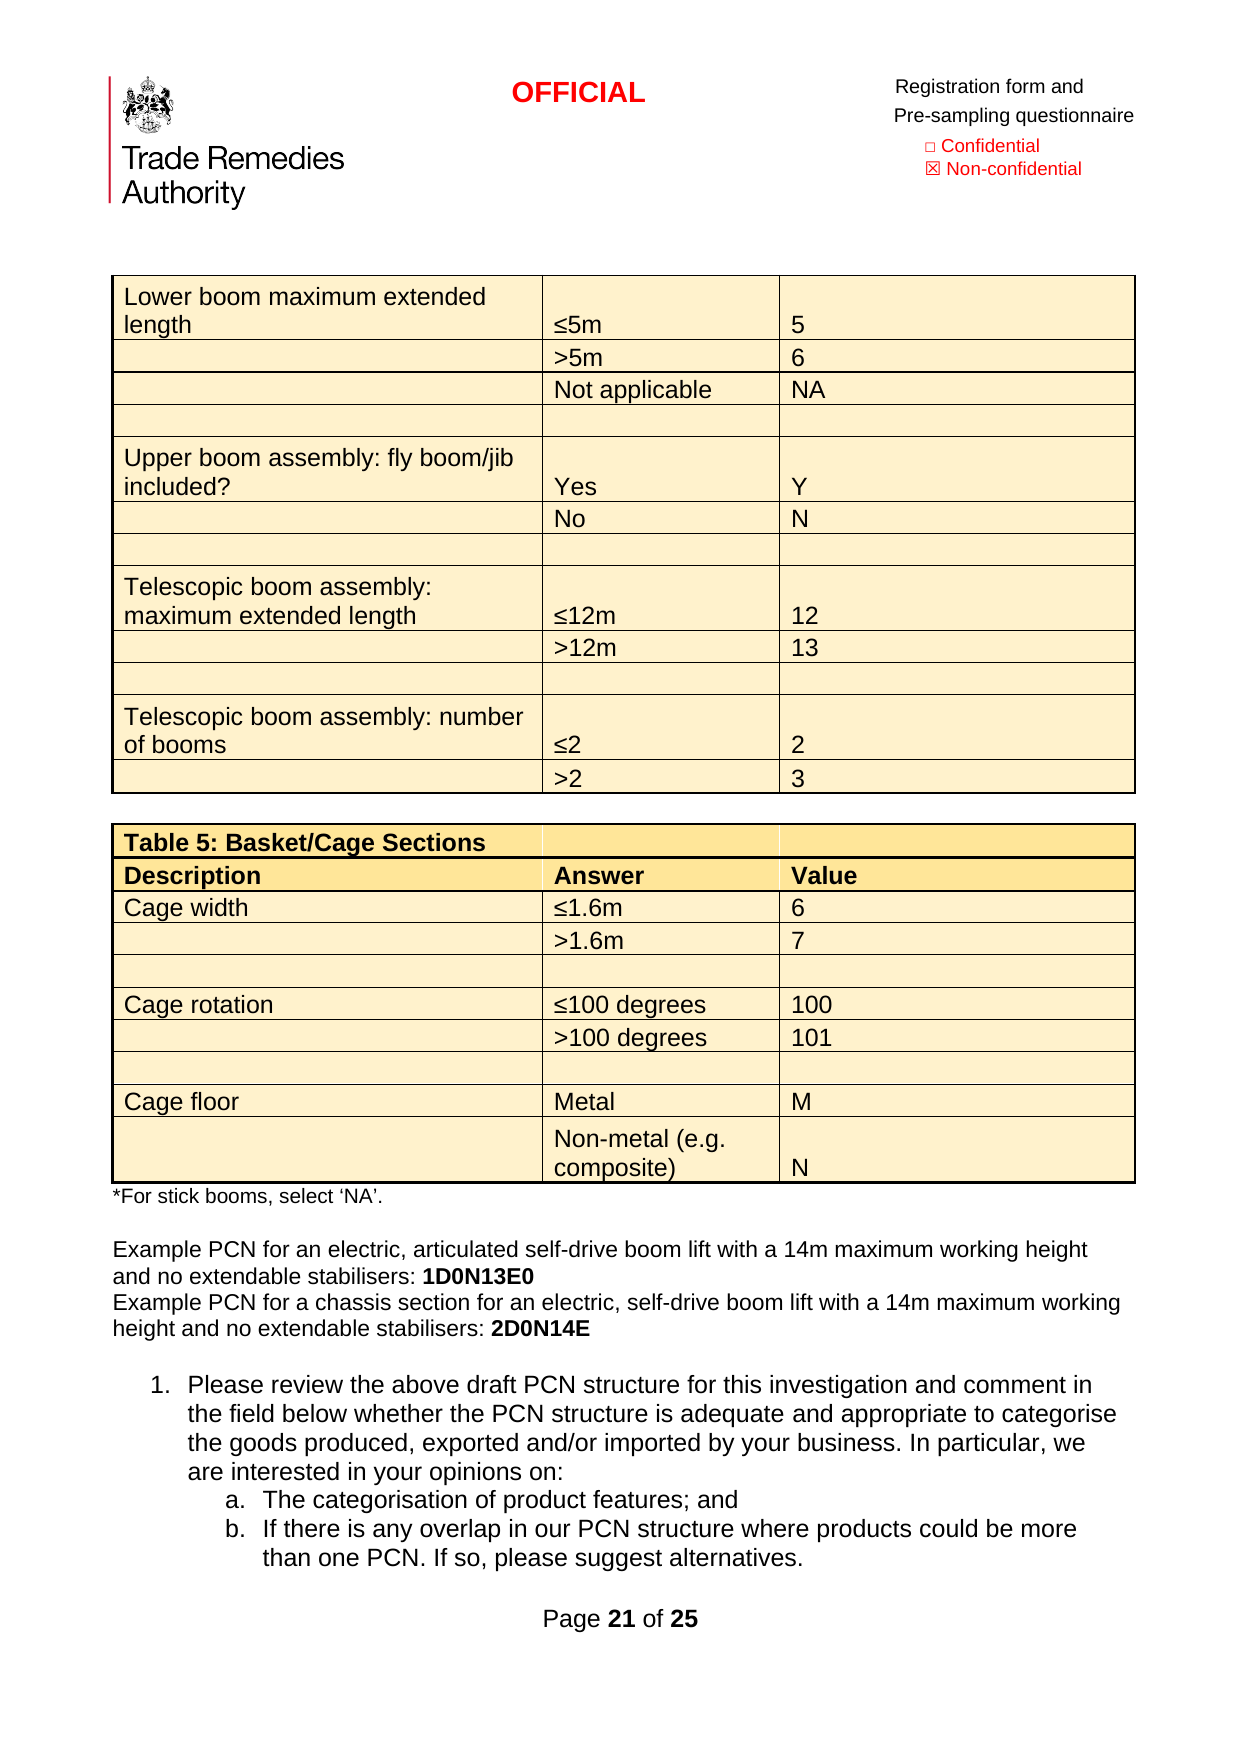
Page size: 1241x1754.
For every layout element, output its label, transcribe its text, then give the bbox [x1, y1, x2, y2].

table_cell No [543, 502, 779, 533]
table_cell [780, 955, 1134, 987]
table_cell [780, 1052, 1134, 1083]
table_cell Non-metal (e.g. composite) [543, 1117, 779, 1181]
table_cell [114, 1117, 542, 1181]
table_cell [114, 405, 542, 436]
table_cell N [780, 1117, 1134, 1181]
list Please review the above draft PCN structure for this investigation and comment in the field below whether the PCN structure is adequate and appropriate to categorise the goods produced, exported and/or imported by your business. In particular, we are interested in your opinions on: [150, 1370, 1128, 1485]
table_cell [114, 1020, 542, 1051]
list If there is any overlap in our PCN structure where products could be more than one PCN. If so, please suggest alternatives. [225, 1514, 1128, 1572]
table_cell Answer [543, 859, 779, 890]
table_cell [543, 534, 779, 565]
table_cell 2 [780, 695, 1134, 759]
table_cell ≤100 degrees [543, 988, 779, 1019]
table_cell Metal [543, 1085, 779, 1116]
table_cell NA [780, 373, 1134, 404]
table_cell [780, 534, 1134, 565]
table_header [543, 825, 779, 856]
text *For stick booms, select ‘NA’. [112, 1184, 1128, 1207]
table_cell [543, 405, 779, 436]
table_cell 6 [780, 340, 1134, 371]
table_cell [543, 955, 779, 987]
table_cell Upper boom assembly: fly boom/jib included? [114, 437, 542, 501]
table_cell >12m [543, 631, 779, 662]
table_cell [114, 340, 542, 371]
table_cell Yes [543, 437, 779, 501]
table_cell Description [114, 859, 542, 890]
table_cell 12 [780, 566, 1134, 630]
table_cell 7 [780, 923, 1134, 954]
table_cell 5 [780, 276, 1134, 339]
picture [108, 76, 344, 210]
table_cell Not applicable [543, 373, 779, 404]
table_cell [114, 663, 542, 694]
table_cell Lower boom maximum extended length [114, 276, 542, 339]
table_cell [780, 663, 1134, 694]
table_cell M [780, 1085, 1134, 1116]
table_cell [543, 1052, 779, 1083]
table_cell Value [780, 859, 1134, 890]
table_cell Cage floor [114, 1085, 542, 1116]
table_cell [114, 1052, 542, 1083]
table_cell ≤2 [543, 695, 779, 759]
table_cell [114, 760, 542, 792]
table_header Table 5: Basket/Cage Sections [114, 825, 542, 856]
table_cell Y [780, 437, 1134, 501]
table_cell >1.6m [543, 923, 779, 954]
table_cell 3 [780, 760, 1134, 792]
table_cell Telescopic boom assembly: number of booms [114, 695, 542, 759]
table_cell >100 degrees [543, 1020, 779, 1051]
table_cell [114, 534, 542, 565]
text Example PCN for a chassis section for an electric, self-drive boom lift with a 14m maximum working height and no extendable stabilisers: 2D0N14E [112, 1289, 1128, 1342]
table_cell [114, 631, 542, 662]
table_cell [780, 405, 1134, 436]
table_cell Cage width [114, 892, 542, 922]
table_cell Cage rotation [114, 988, 542, 1019]
text Example PCN for an electric, articulated self-drive boom lift with a 14m maximum working height and no extendable stabilisers: 1D0N13E0 [112, 1236, 1128, 1289]
table_cell 101 [780, 1020, 1134, 1051]
table_header [780, 825, 1134, 856]
table_cell [114, 502, 542, 533]
table_cell [114, 373, 542, 404]
table_cell Telescopic boom assembly: maximum extended length [114, 566, 542, 630]
table_cell [114, 923, 542, 954]
table_cell ≤12m [543, 566, 779, 630]
table_cell [543, 663, 779, 694]
table_cell >2 [543, 760, 779, 792]
table_cell ≤5m [543, 276, 779, 339]
table_cell [114, 955, 542, 987]
table_cell N [780, 502, 1134, 533]
table_cell >5m [543, 340, 779, 371]
table_cell 100 [780, 988, 1134, 1019]
table_cell 13 [780, 631, 1134, 662]
table_cell ≤1.6m [543, 892, 779, 922]
list The categorisation of product features; and [225, 1485, 1128, 1514]
table_cell 6 [780, 892, 1134, 922]
